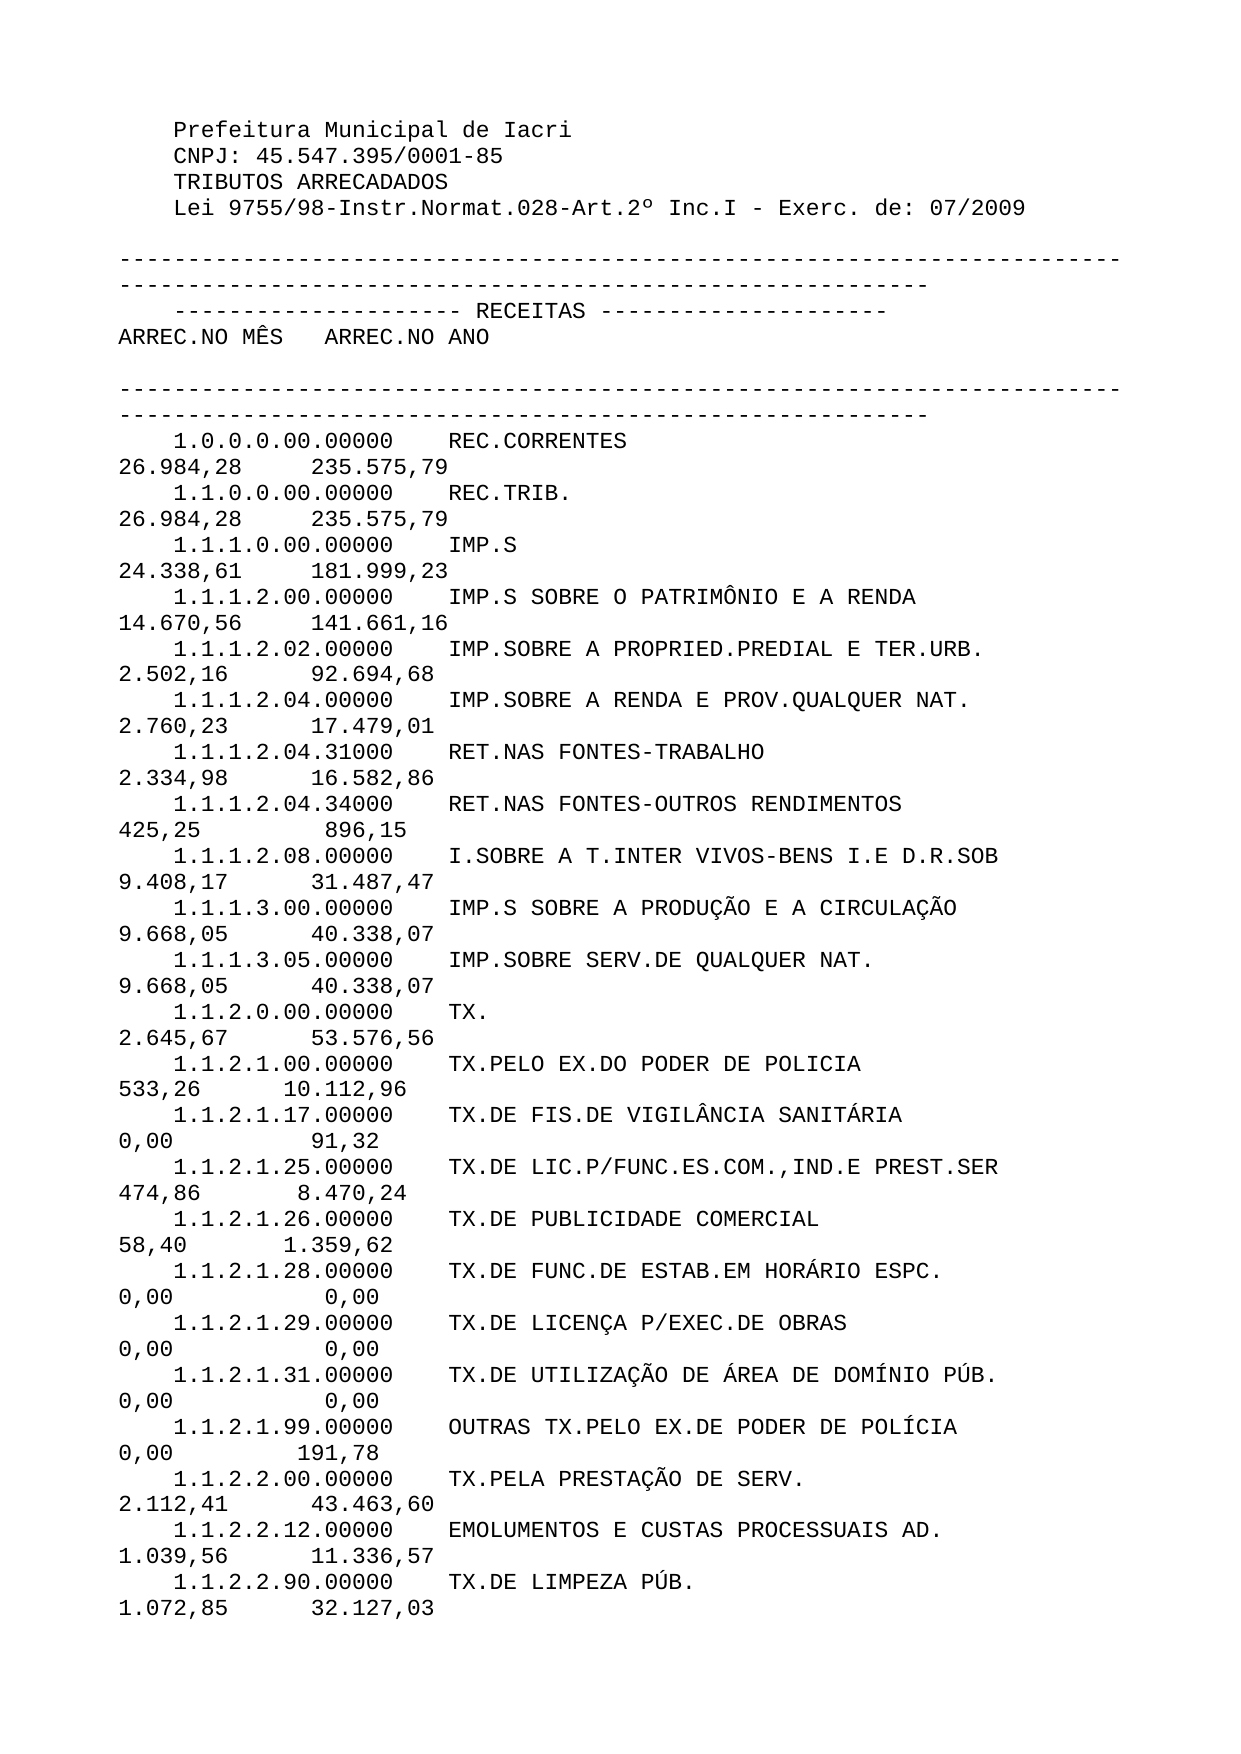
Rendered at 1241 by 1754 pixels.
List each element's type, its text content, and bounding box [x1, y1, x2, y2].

text 1.1.2.2.00.00000 TX.PELA PRESTAÇÃO DE SERV. 2.112,41 43.463,60 [118, 1467, 1122, 1519]
text --------------------- RECEITAS --------------------- ARREC.NO MÊS ARREC.NO ANO [118, 300, 1122, 352]
text 1.1.2.1.26.00000 TX.DE PUBLICIDADE COMERCIAL 58,40 1.359,62 [118, 1207, 1122, 1259]
text 1.1.1.2.04.00000 IMP.SOBRE A RENDA E PROV.QUALQUER NAT. 2.760,23 17.479,01 [118, 689, 1122, 741]
text 1.1.2.1.00.00000 TX.PELO EX.DO PODER DE POLICIA 533,26 10.112,96 [118, 1052, 1122, 1104]
text 1.0.0.0.00.00000 REC.CORRENTES 26.984,28 235.575,79 [118, 429, 1122, 481]
text 1.1.2.0.00.00000 TX. 2.645,67 53.576,56 [118, 1000, 1122, 1052]
text 1.1.2.1.31.00000 TX.DE UTILIZAÇÃO DE ÁREA DE DOMÍNIO PÚB. 0,00 0,00 [118, 1363, 1122, 1415]
text 1.1.2.2.90.00000 TX.DE LIMPEZA PÚB. 1.072,85 32.127,03 [118, 1571, 1122, 1622]
text TRIBUTOS ARRECADADOS [118, 170, 1122, 196]
text 1.1.2.1.28.00000 TX.DE FUNC.DE ESTAB.EM HORÁRIO ESPC. 0,00 0,00 [118, 1259, 1122, 1311]
text 1.1.1.2.00.00000 IMP.S SOBRE O PATRIMÔNIO E A RENDA 14.670,56 141.661,16 [118, 585, 1122, 637]
text 1.1.2.1.99.00000 OUTRAS TX.PELO EX.DE PODER DE POLÍCIA 0,00 191,78 [118, 1415, 1122, 1467]
text 1.1.0.0.00.00000 REC.TRIB. 26.984,28 235.575,79 [118, 481, 1122, 533]
text 1.1.1.3.00.00000 IMP.S SOBRE A PRODUÇÃO E A CIRCULAÇÃO 9.668,05 40.338,07 [118, 896, 1122, 948]
text 1.1.2.1.29.00000 TX.DE LICENÇA P/EXEC.DE OBRAS 0,00 0,00 [118, 1311, 1122, 1363]
text Prefeitura Municipal de Iacri [118, 118, 1122, 144]
text 1.1.1.0.00.00000 IMP.S 24.338,61 181.999,23 [118, 533, 1122, 585]
text 1.1.2.1.25.00000 TX.DE LIC.P/FUNC.ES.COM.,IND.E PREST.SER 474,86 8.470,24 [118, 1156, 1122, 1207]
text 1.1.1.2.04.31000 RET.NAS FONTES-TRABALHO 2.334,98 16.582,86 [118, 741, 1122, 792]
text 1.1.2.1.17.00000 TX.DE FIS.DE VIGILÂNCIA SANITÁRIA 0,00 91,32 [118, 1104, 1122, 1156]
text CNPJ: 45.547.395/0001-85 [118, 144, 1122, 170]
text Lei 9755/98-Instr.Normat.028-Art.2º Inc.I - Exerc. de: 07/2009 [118, 196, 1122, 222]
text 1.1.1.3.05.00000 IMP.SOBRE SERV.DE QUALQUER NAT. 9.668,05 40.338,07 [118, 948, 1122, 1000]
text ------------------------------------------------------------------------------------------------------------------------------------ [118, 352, 1122, 429]
text 1.1.1.2.08.00000 I.SOBRE A T.INTER VIVOS-BENS I.E D.R.SOB 9.408,17 31.487,47 [118, 844, 1122, 896]
text 1.1.2.2.12.00000 EMOLUMENTOS E CUSTAS PROCESSUAIS AD. 1.039,56 11.336,57 [118, 1519, 1122, 1571]
text ------------------------------------------------------------------------------------------------------------------------------------ [118, 222, 1122, 300]
text 1.1.1.2.02.00000 IMP.SOBRE A PROPRIED.PREDIAL E TER.URB. 2.502,16 92.694,68 [118, 637, 1122, 689]
text 1.1.1.2.04.34000 RET.NAS FONTES-OUTROS RENDIMENTOS 425,25 896,15 [118, 792, 1122, 844]
